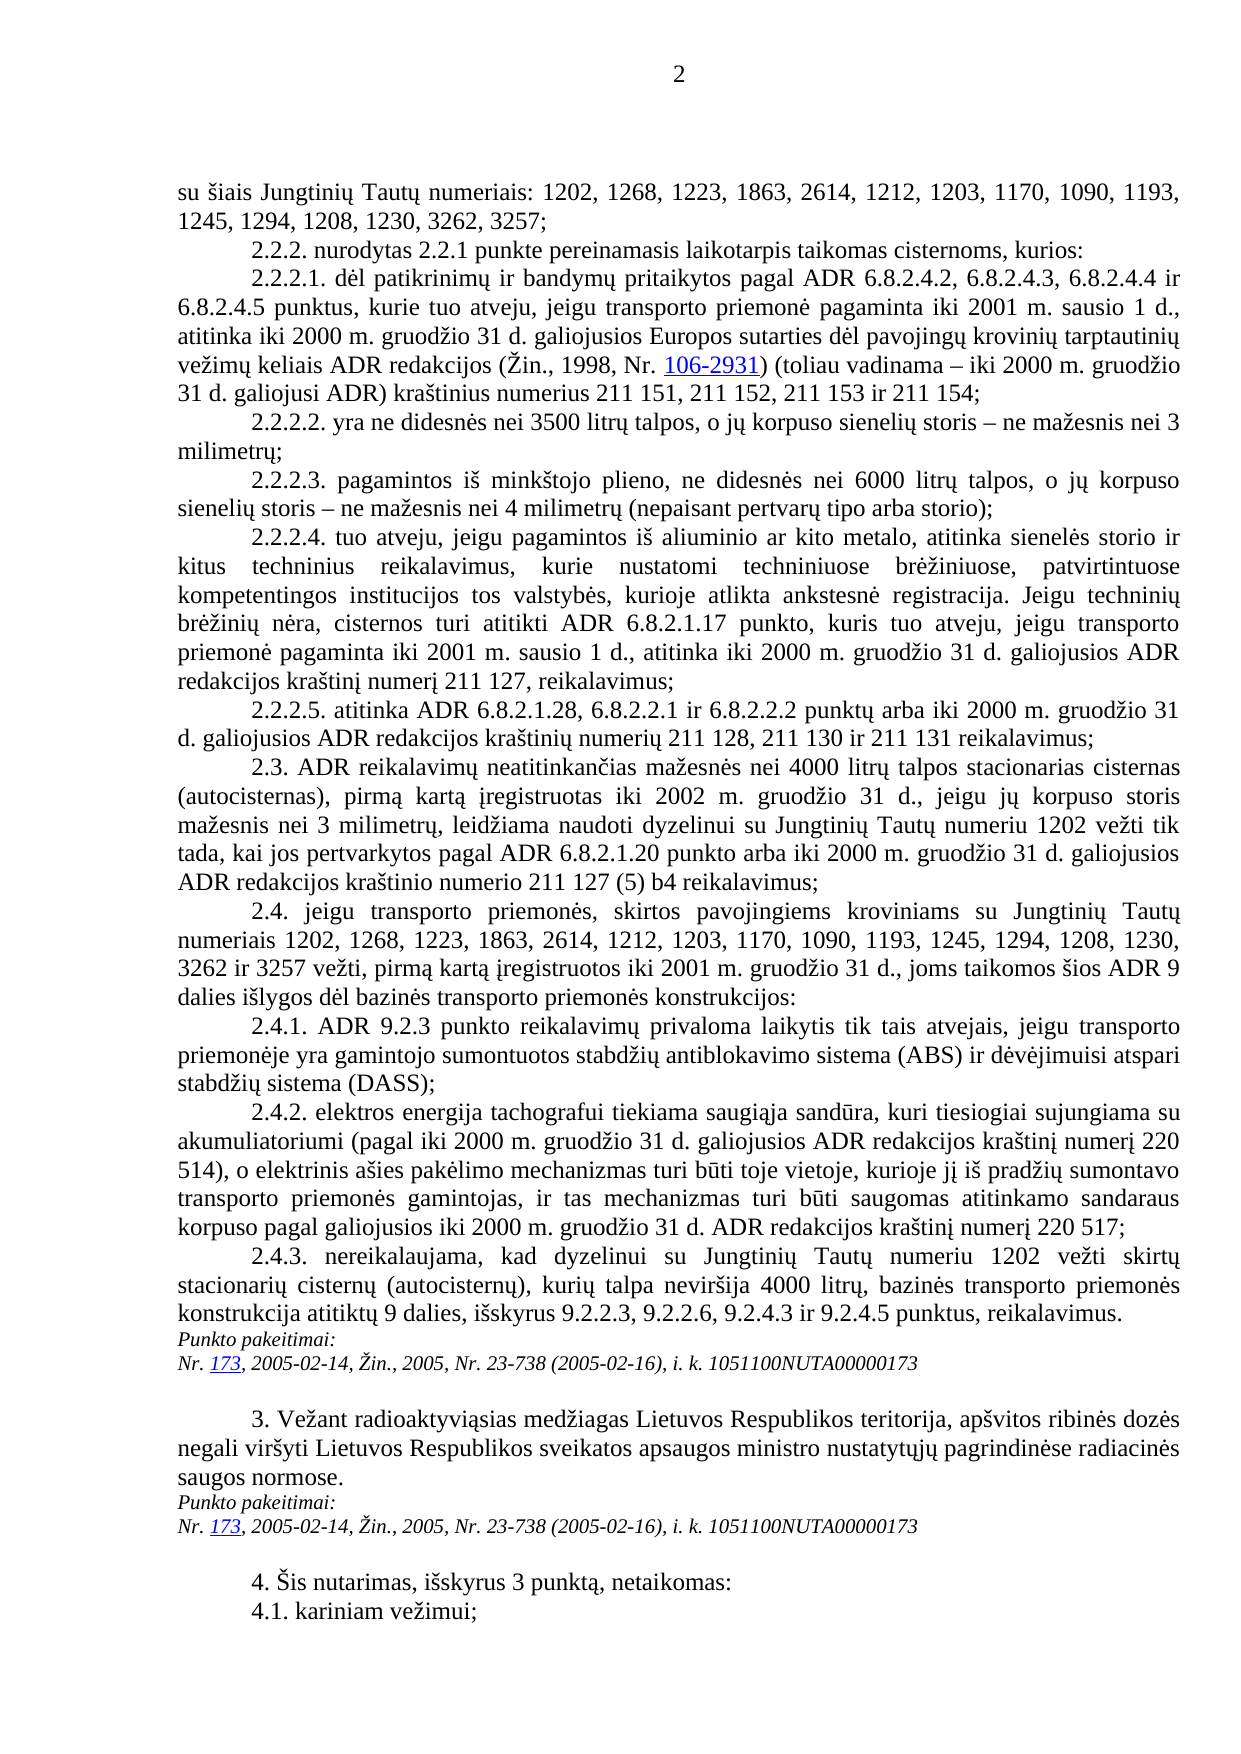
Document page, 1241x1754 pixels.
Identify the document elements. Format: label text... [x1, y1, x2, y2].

text 2.4.2. elektros energija tachografui tiekiama saugiąja sandūra, kuri tiesiogiai sujungiama su akumuliatoriumi (pagal iki 2000 m. gruodžio 31 d. galiojusios ADR redakcijos kraštinį numerį 220 514), o elektrinis ašies pakėlimo mechanizmas turi būti toje vietoje, kurioje jį iš pradžių sumontavo transporto priemonės gamintojas, ir tas mechanizmas turi būti saugomas atitinkamo sandaraus korpuso pagal galiojusios iki 2000 m. gruodžio 31 d. ADR redakcijos kraštinį numerį 220 517; [177, 1097, 1181, 1241]
text 2.4. jeigu transporto priemonės, skirtos pavojingiems kroviniams su Jungtinių Tautų numeriais 1202, 1268, 1223, 1863, 2614, 1212, 1203, 1170, 1090, 1193, 1245, 1294, 1208, 1230, 3262 ir 3257 vežti, pirmą kartą įregistruotos iki 2001 m. gruodžio 31 d., joms taikomos šios ADR 9 dalies išlygos dėl bazinės transporto priemonės konstrukcijos: [177, 896, 1181, 1011]
text 2.4.1. ADR 9.2.3 punkto reikalavimų privaloma laikytis tik tais atvejais, jeigu transporto priemonėje yra gamintojo sumontuotos stabdžių antiblokavimo sistema (ABS) ir dėvėjimuisi atspari stabdžių sistema (DASS); [177, 1011, 1181, 1097]
text 2.2.2. nurodytas 2.2.1 punkte pereinamasis laikotarpis taikomas cisternoms, kurios: [177, 235, 1181, 263]
text 2.2.2.3. pagamintos iš minkštojo plieno, ne didesnės nei 6000 litrų talpos, o jų korpuso sienelių storis – ne mažesnis nei 4 milimetrų (nepaisant pertvarų tipo arba storio); [177, 465, 1181, 522]
text Punkto pakeitimai: [177, 1327, 1181, 1351]
text Punkto pakeitimai: [177, 1490, 1181, 1514]
text 2.3. ADR reikalavimų neatitinkančias mažesnės nei 4000 litrų talpos stacionarias cisternas (autocisternas), pirmą kartą įregistruotas iki 2002 m. gruodžio 31 d., jeigu jų korpuso storis mažesnis nei 3 milimetrų, leidžiama naudoti dyzelinui su Jungtinių Tautų numeriu 1202 vežti tik tada, kai jos pertvarkytos pagal ADR 6.8.2.1.20 punkto arba iki 2000 m. gruodžio 31 d. galiojusios ADR redakcijos kraštinio numerio 211 127 (5) b4 reikalavimus; [177, 752, 1181, 896]
text 2.2.2.1. dėl patikrinimų ir bandymų pritaikytos pagal ADR 6.8.2.4.2, 6.8.2.4.3, 6.8.2.4.4 ir 6.8.2.4.5 punktus, kurie tuo atveju, jeigu transporto priemonė pagaminta iki 2001 m. sausio 1 d., atitinka iki 2000 m. gruodžio 31 d. galiojusios Europos sutarties dėl pavojingų krovinių tarptautinių vežimų keliais ADR redakcijos (Žin., 1998, Nr. 106-2931) (toliau vadinama – iki 2000 m. gruodžio 31 d. galiojusi ADR) kraštinius numerius 211 151, 211 152, 211 153 ir 211 154; [177, 263, 1181, 407]
text 4. Šis nutarimas, išskyrus 3 punktą, netaikomas: [177, 1567, 1181, 1596]
text 4.1. kariniam vežimui; [177, 1596, 1181, 1625]
text 2.2.2.2. yra ne didesnės nei 3500 litrų talpos, o jų korpuso sienelių storis – ne mažesnis nei 3 milimetrų; [177, 407, 1181, 465]
text su šiais Jungtinių Tautų numeriais: 1202, 1268, 1223, 1863, 2614, 1212, 1203, 1170, 1090, 1193, 1245, 1294, 1208, 1230, 3262, 3257; [177, 177, 1181, 235]
text 2.2.2.4. tuo atveju, jeigu pagamintos iš aliuminio ar kito metalo, atitinka sienelės storio ir kitus techninius reikalavimus, kurie nustatomi techniniuose brėžiniuose, patvirtintuose kompetentingos institucijos tos valstybės, kurioje atlikta ankstesnė registracija. Jeigu techninių brėžinių nėra, cisternos turi atitikti ADR 6.8.2.1.17 punkto, kuris tuo atveju, jeigu transporto priemonė pagaminta iki 2001 m. sausio 1 d., atitinka iki 2000 m. gruodžio 31 d. galiojusios ADR redakcijos kraštinį numerį 211 127, reikalavimus; [177, 522, 1181, 695]
text 2.2.2.5. atitinka ADR 6.8.2.1.28, 6.8.2.2.1 ir 6.8.2.2.2 punktų arba iki 2000 m. gruodžio 31 d. galiojusios ADR redakcijos kraštinių numerių 211 128, 211 130 ir 211 131 reikalavimus; [177, 695, 1181, 752]
text Nr. 173, 2005-02-14, Žin., 2005, Nr. 23-738 (2005-02-16), i. k. 1051100NUTA00000173 [177, 1351, 1181, 1375]
text Nr. 173, 2005-02-14, Žin., 2005, Nr. 23-738 (2005-02-16), i. k. 1051100NUTA00000173 [177, 1514, 1181, 1538]
text 2.4.3. nereikalaujama, kad dyzelinui su Jungtinių Tautų numeriu 1202 vežti skirtų stacionarių cisternų (autocisternų), kurių talpa neviršija 4000 litrų, bazinės transporto priemonės konstrukcija atitiktų 9 dalies, išskyrus 9.2.2.3, 9.2.2.6, 9.2.4.3 ir 9.2.4.5 punktus, reikalavimus. [177, 1241, 1181, 1327]
text 3. Vežant radioaktyviąsias medžiagas Lietuvos Respublikos teritorija, apšvitos ribinės dozės negali viršyti Lietuvos Respublikos sveikatos apsaugos ministro nustatytųjų pagrindinėse radiacinės saugos normose. [177, 1404, 1181, 1490]
